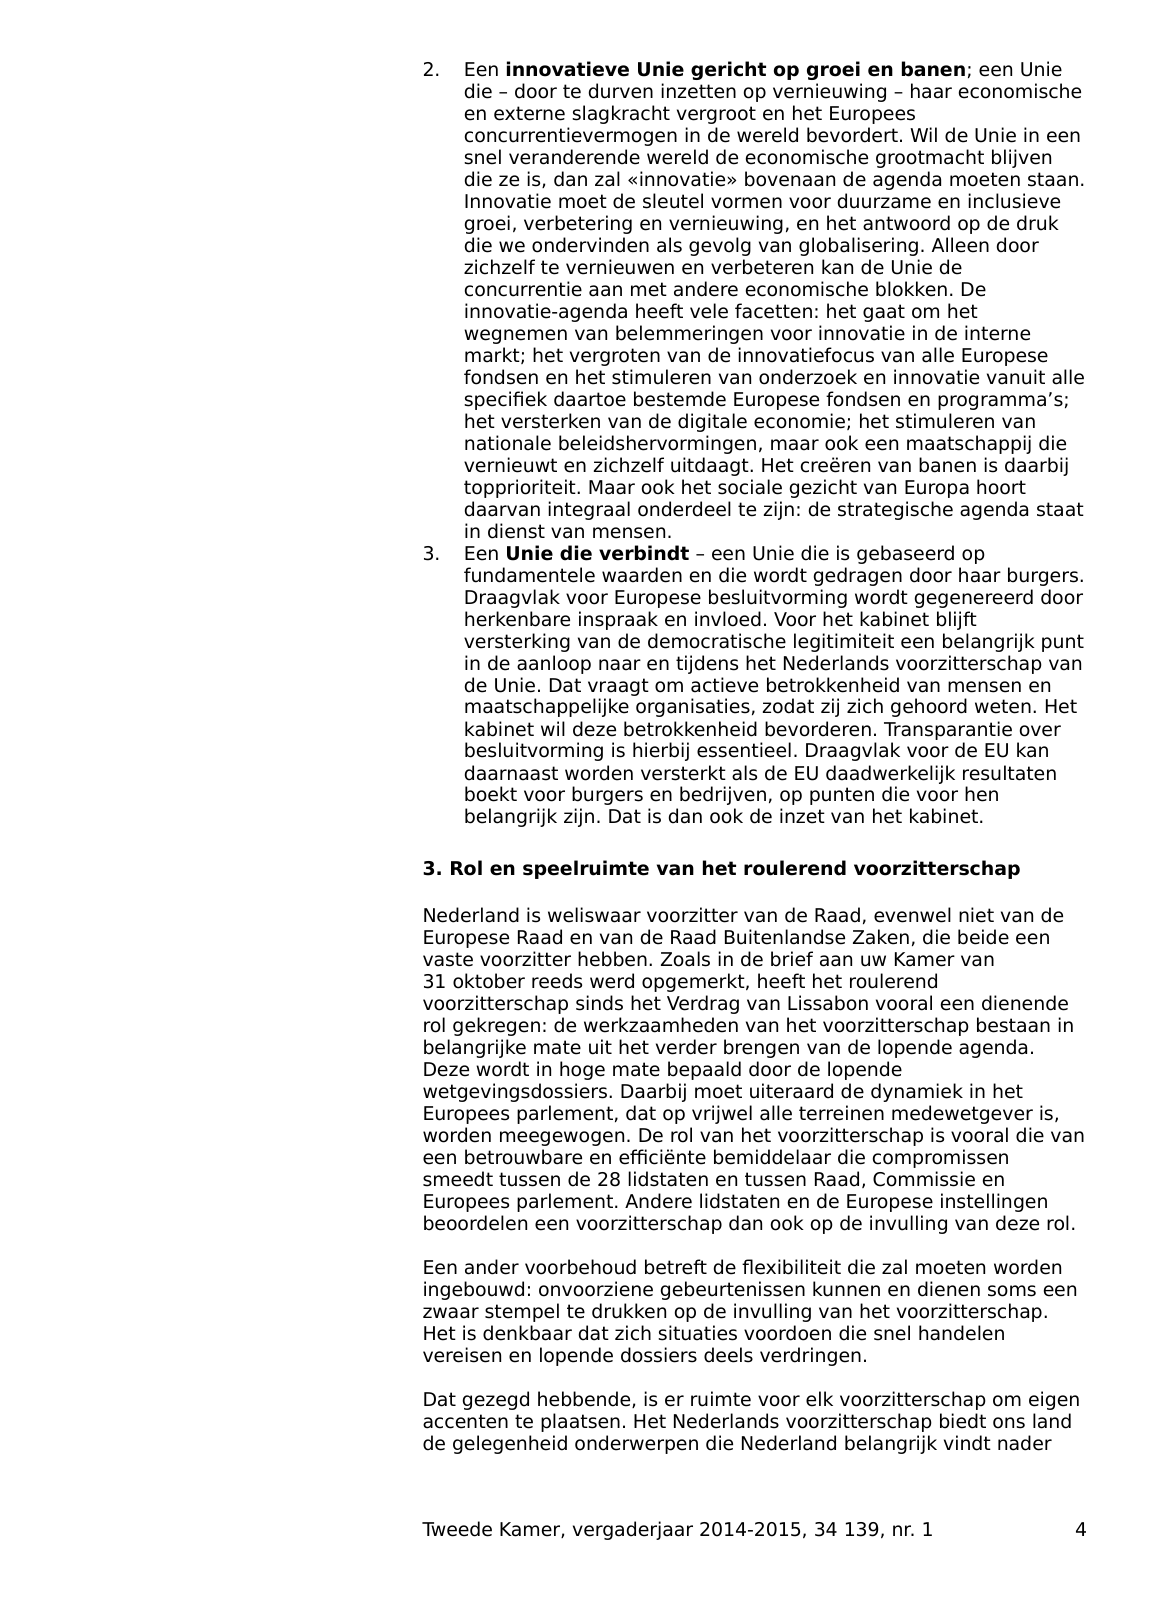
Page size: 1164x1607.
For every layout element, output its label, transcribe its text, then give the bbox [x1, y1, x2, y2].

subtitle 3. Rol en speelruimte van het roulerend voorzitterschap [422, 858, 1087, 880]
text 2. Een innovatieve Unie gericht op groei en banen; een Unie die – door te durven inzetten op vernieuwing – haar economische en externe slagkracht vergroot en het Europees concurrentievermogen in de wereld bevordert. Wil de Unie in een snel veranderende wereld de economische grootmacht blijven die ze is, dan zal «innovatie» bovenaan de agenda moeten staan. Innovatie moet de sleutel vormen voor duurzame en inclusieve groei, verbetering en vernieuwing, en het antwoord op de druk die we ondervinden als gevolg van globalisering. Alleen door zichzelf te vernieuwen en verbeteren kan de Unie de concurrentie aan met andere economische blokken. De innovatie-agenda heeft vele facetten: het gaat om het wegnemen van belemmeringen voor innovatie in de interne markt; het vergroten van de innovatiefocus van alle Europese fondsen en het stimuleren van onderzoek en innovatie vanuit alle specifiek daartoe bestemde Europese fondsen en programma’s; het versterken van de digitale economie; het stimuleren van nationale beleidshervormingen, maar ook een maatschappij die vernieuwt en zichzelf uitdaagt. Het creëren van banen is daarbij topprioriteit. Maar ook het sociale gezicht van Europa hoort daarvan integraal onderdeel te zijn: de strategische agenda staat in dienst van mensen. [422, 59, 1087, 543]
text Dat gezegd hebbende, is er ruimte voor elk voorzitterschap om eigen accenten te plaatsen. Het Nederlands voorzitterschap biedt ons land de gelegenheid onderwerpen die Nederland belangrijk vindt nader [422, 1389, 1087, 1455]
text Een ander voorbehoud betreft de flexibiliteit die zal moeten worden ingebouwd: onvoorziene gebeurtenissen kunnen en dienen soms een zwaar stempel te drukken op de invulling van het voorzitterschap. Het is denkbaar dat zich situaties voordoen die snel handelen vereisen en lopende dossiers deels verdringen. [422, 1257, 1087, 1367]
text 3. Een Unie die verbindt – een Unie die is gebaseerd op fundamentele waarden en die wordt gedragen door haar burgers. Draagvlak voor Europese besluitvorming wordt gegenereerd door herkenbare inspraak en invloed. Voor het kabinet blijft versterking van de democratische legitimiteit een belangrijk punt in de aanloop naar en tijdens het Nederlands voorzitterschap van de Unie. Dat vraagt om actieve betrokkenheid van mensen en maatschappelijke organisaties, zodat zij zich gehoord weten. Het kabinet wil deze betrokkenheid bevorderen. Transparantie over besluitvorming is hierbij essentieel. Draagvlak voor de EU kan daarnaast worden versterkt als de EU daadwerkelijk resultaten boekt voor burgers en bedrijven, op punten die voor hen belangrijk zijn. Dat is dan ook de inzet van het kabinet. [422, 543, 1087, 828]
text Nederland is weliswaar voorzitter van de Raad, evenwel niet van de Europese Raad en van de Raad Buitenlandse Zaken, die beide een vaste voorzitter hebben. Zoals in de brief aan uw Kamer van 31 oktober reeds werd opgemerkt, heeft het roulerend voorzitterschap sinds het Verdrag van Lissabon vooral een dienende rol gekregen: de werkzaamheden van het voorzitterschap bestaan in belangrijke mate uit het verder brengen van de lopende agenda. Deze wordt in hoge mate bepaald door de lopende wetgevingsdossiers. Daarbij moet uiteraard de dynamiek in het Europees parlement, dat op vrijwel alle terreinen medewetgever is, worden meegewogen. De rol van het voorzitterschap is vooral die van een betrouwbare en efficiënte bemiddelaar die compromissen smeedt tussen de 28 lidstaten en tussen Raad, Commissie en Europees parlement. Andere lidstaten en de Europese instellingen beoordelen een voorzitterschap dan ook op de invulling van deze rol. [422, 905, 1087, 1235]
